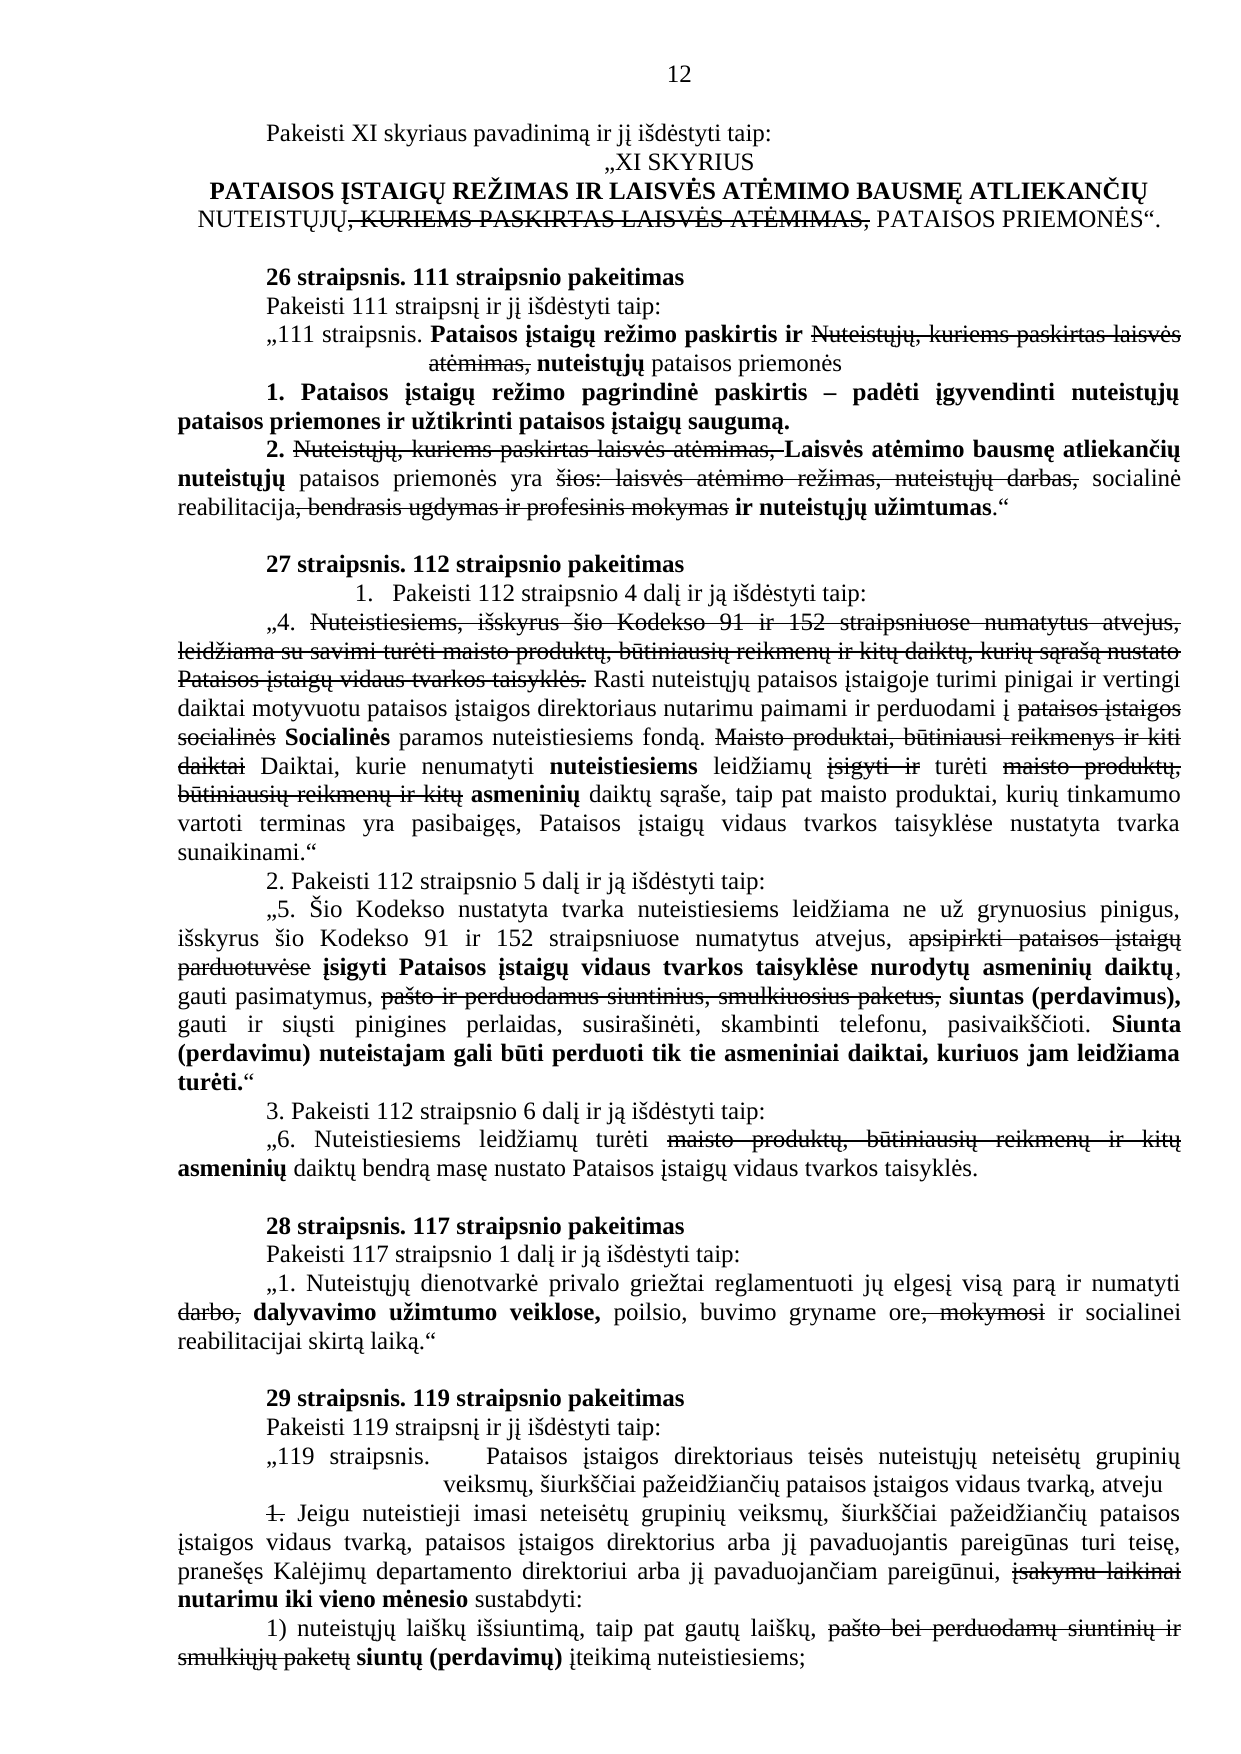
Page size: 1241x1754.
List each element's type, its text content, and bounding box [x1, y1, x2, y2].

text Pakeisti 119 straipsnį ir jį išdėstyti taip: [177, 1412, 1181, 1441]
text „111 straipsnis. Pataisos įstaigų režimo paskirtis ir Nuteistųjų, kuriems paskirtas laisvės atėmimas, nuteistųjų pataisos priemonės [266, 319, 1181, 377]
text „4. Nuteistiesiems, išskyrus šio Kodekso 91 ir 152 straipsniuose numatytus atvejus, leidžiama su savimi turėti maisto produktų, būtiniausių reikmenų ir kitų daiktų, kurių sąrašą nustato Pataisos įstaigų vidaus tvarkos taisyklės. Rasti nuteistųjų pataisos įstaigoje turimi pinigai ir vertingi daiktai motyvuotu pataisos įstaigos direktoriaus nutarimu paimami ir perduodami į pataisos įstaigos socialinės Socialinės paramos nuteistiesiems fondą. Maisto produktai, būtiniausi reikmenys ir kiti daiktai Daiktai, kurie nenumatyti nuteistiesiems leidžiamų įsigyti ir turėti maisto produktų, būtiniausių reikmenų ir kitų asmeninių daiktų sąraše, taip pat maisto produktai, kurių tinkamumo vartoti terminas yra pasibaigęs, Pataisos įstaigų vidaus tvarkos taisyklėse nustatyta tvarka sunaikinami.“ [177, 653, 1181, 866]
text 1. Pataisos įstaigų režimo pagrindinė paskirtis – padėti įgyvendinti nuteistųjų pataisos priemones ir užtikrinti pataisos įstaigų saugumą. [177, 377, 1181, 434]
text 28 straipsnis. 117 straipsnio pakeitimas [177, 1211, 1181, 1239]
text 3. Pakeisti 112 straipsnio 6 dalį ir ją išdėstyti taip: [177, 1096, 1181, 1124]
text „5. Šio Kodekso nustatyta tvarka nuteistiesiems leidžiama ne už grynuosius pinigus, išskyrus šio Kodekso 91 ir 152 straipsniuose numatytus atvejus, apsipirkti pataisos įstaigų parduotuvėse įsigyti Pataisos įstaigų vidaus tvarkos taisyklėse nurodytų asmeninių daiktų, gauti pasimatymus, pašto ir perduodamus siuntinius, smulkiuosius paketus, siuntas (perdavimus), gauti ir siųsti pinigines perlaidas, susirašinėti, skambinti telefonu, pasivaikščioti. Siunta (perdavimu) nuteistajam gali būti perduoti tik tie asmeniniai daiktai, kuriuos jam leidžiama turėti.“ [177, 894, 1181, 1096]
text 29 straipsnis. 119 straipsnio pakeitimas [177, 1383, 1181, 1412]
text „119 straipsnis. Pataisos įstaigos direktoriaus teisės nuteistųjų neteisėtų grupinių veiksmų, šiurkščiai pažeidžiančių pataisos įstaigos vidaus tvarką, atveju [266, 1441, 1181, 1498]
text Pakeisti 117 straipsnio 1 dalį ir ją išdėstyti taip: [177, 1239, 1181, 1268]
text „XI SKYRIUS [177, 147, 1181, 176]
list Pakeisti 112 straipsnio 4 dalį ir ją išdėstyti taip: [266, 578, 1181, 607]
text „4. Nuteistiesiems, išskyrus šio Kodekso 91 ir 152 straipsniuose numatytus atvejus, leidžiama su savimi turėti maisto produktų, būtiniausių reikmenų ir kitų daiktų, kurių sąrašą nustato Pataisos įstaigų vidaus tvarkos taisyklės. Rasti nuteistųjų pataisos įstaigoje turimi pinigai ir vertingi daiktai motyvuotu pataisos įstaigos direktoriaus nutarimu paimami ir perduodami į pataisos įstaigos socialinės Socialinės paramos nuteistiesiems fondą. Maisto produktai, būtiniausi reikmenys ir kiti daiktai Daiktai, kurie nenumatyti nuteistiesiems leidžiamų įsigyti ir turėti maisto produktų, būtiniausių reikmenų ir kitų asmeninių daiktų sąraše, taip pat maisto produktai, kurių tinkamumo vartoti terminas yra pasibaigęs, Pataisos įstaigų vidaus tvarkos taisyklėse nustatyta tvarka sunaikinami.“ [177, 607, 1181, 651]
text „1. Nuteistųjų dienotvarkė privalo griežtai reglamentuoti jų elgesį visą parą ir numatyti darbo, dalyvavimo užimtumo veiklose, poilsio, buvimo gryname ore, mokymosi ir socialinei reabilitacijai skirtą laiką.“ [177, 1268, 1181, 1354]
text „6. Nuteistiesiems leidžiamų turėti maisto produktų, būtiniausių reikmenų ir kitų asmeninių daiktų bendrą masę nustato Pataisos įstaigų vidaus tvarkos taisyklės. [177, 1124, 1181, 1182]
text 26 straipsnis. 111 straipsnio pakeitimas [177, 262, 1181, 291]
text 1. Jeigu nuteistieji imasi neteisėtų grupinių veiksmų, šiurkščiai pažeidžiančių pataisos įstaigos vidaus tvarką, pataisos įstaigos direktorius arba jį pavaduojantis pareigūnas turi teisę, pranešęs Kalėjimų departamento direktoriui arba jį pavaduojančiam pareigūnui, įsakymu laikinai nutarimu iki vieno mėnesio sustabdyti: [177, 1498, 1181, 1613]
text Pakeisti 111 straipsnį ir jį išdėstyti taip: [177, 291, 1181, 319]
text Pakeisti XI skyriaus pavadinimą ir jį išdėstyti taip: [177, 118, 1181, 147]
text 2. Pakeisti 112 straipsnio 5 dalį ir ją išdėstyti taip: [177, 866, 1181, 894]
text 2. Nuteistųjų, kuriems paskirtas laisvės atėmimas, Laisvės atėmimo bausmę atliekančių nuteistųjų pataisos priemonės yra šios: laisvės atėmimo režimas, nuteistųjų darbas, socialinė reabilitacija, bendrasis ugdymas ir profesinis mokymas ir nuteistųjų užimtumas.“ [177, 434, 1181, 521]
text PATAISOS ĮSTAIGŲ REŽIMAS IR LAISVĖS ATĖMIMO BAUSMĘ ATLIEKANČIŲ NUTEISTŲJŲ, KURIEMS PASKIRTAS LAISVĖS ATĖMIMAS, PATAISOS PRIEMONĖS“. [177, 176, 1181, 233]
text 1) nuteistųjų laiškų išsiuntimą, taip pat gautų laiškų, pašto bei perduodamų siuntinių ir smulkiųjų paketų siuntų (perdavimų) įteikimą nuteistiesiems; [177, 1613, 1181, 1671]
text 27 straipsnis. 112 straipsnio pakeitimas [177, 549, 1181, 578]
